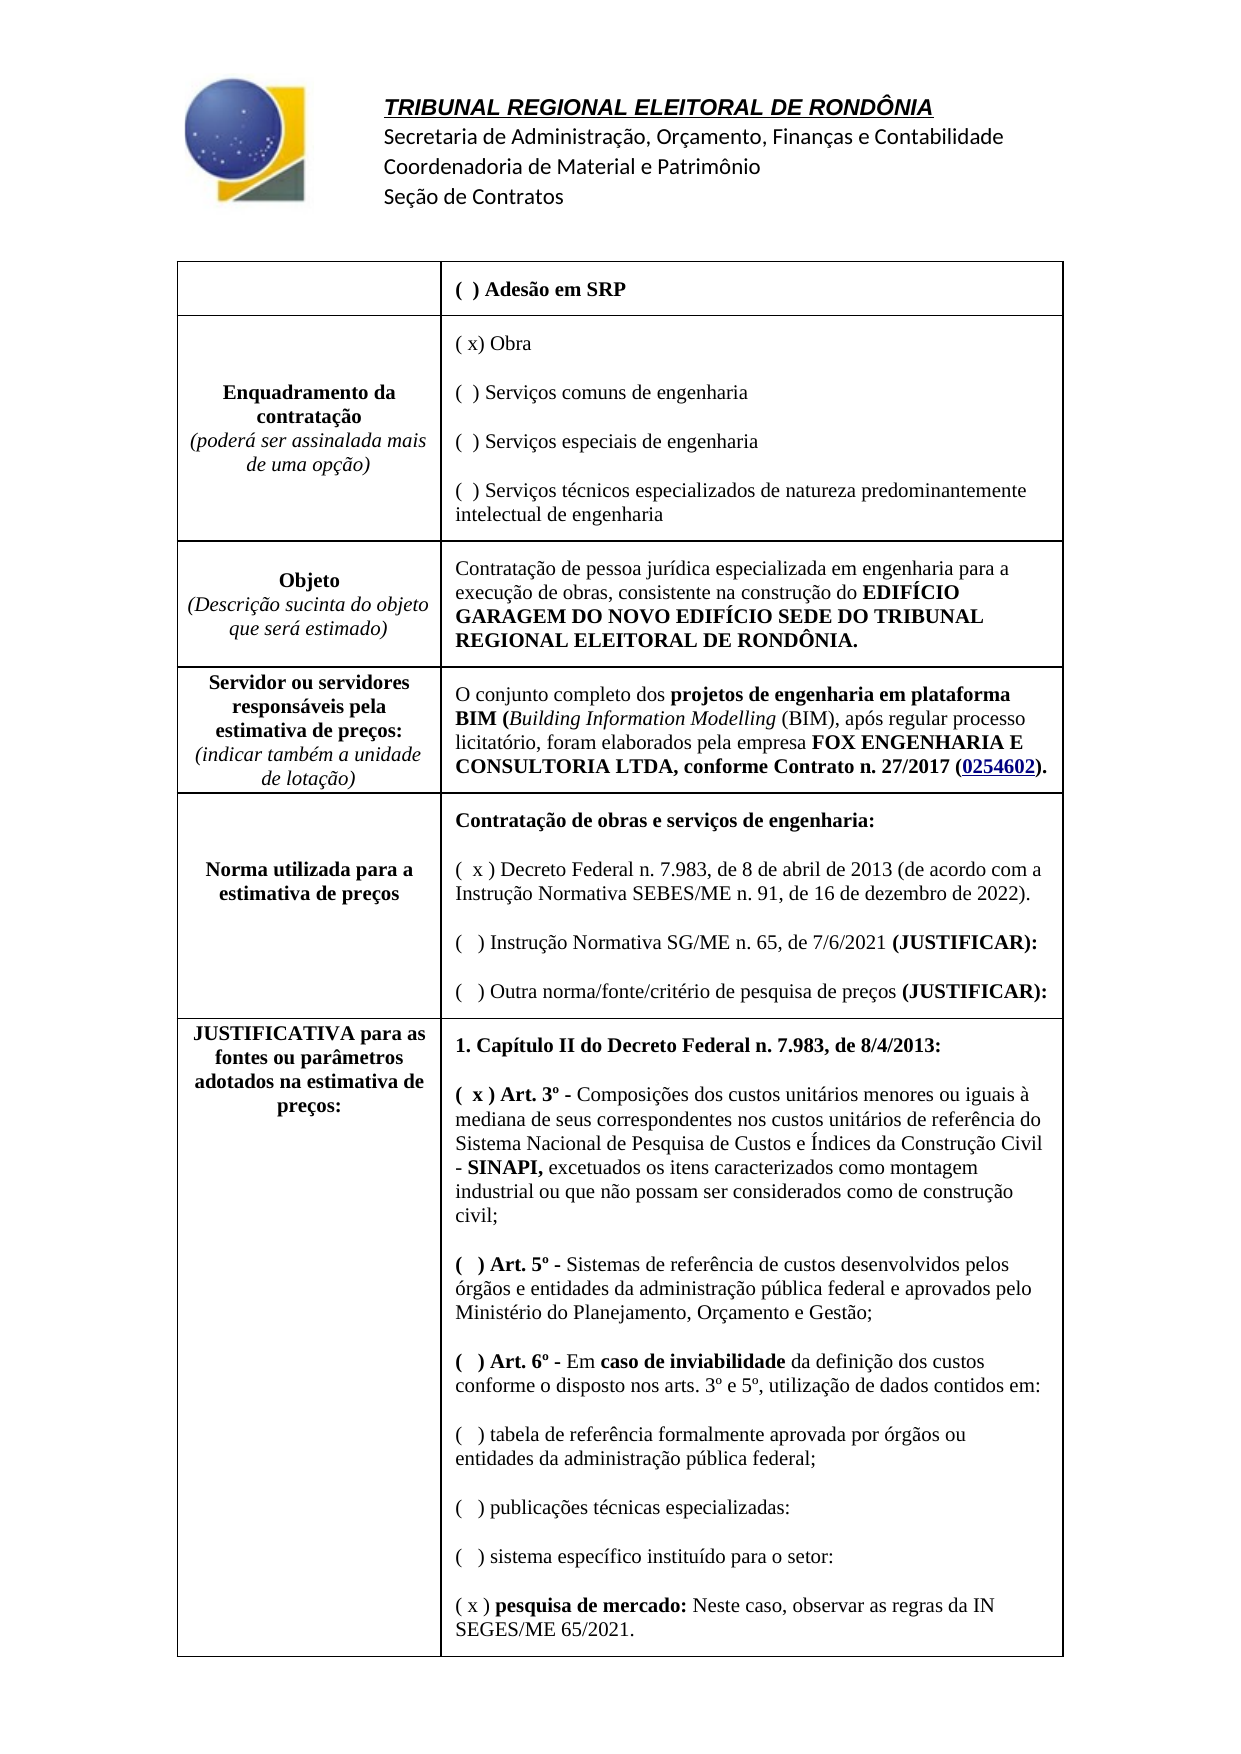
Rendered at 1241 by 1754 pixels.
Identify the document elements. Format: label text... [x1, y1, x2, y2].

table_cell Norma utilizada para a estimativa de preços [178, 794, 440, 1017]
table_cell JUSTIFICATIVA para as fontes ou parâmetros adotados na estimativa de preços: [178, 1019, 440, 1656]
table_cell O conjunto completo dos projetos de engenharia em plataforma BIM (Building Information Modelling (BIM), após regular processo licitatório, foram elaborados pela empresa FOX ENGENHARIA E CONSULTORIA LTDA, conforme Contrato n. 27/2017 (0254602). [442, 668, 1062, 792]
table_cell ( ) Adesão em SRP [442, 262, 1062, 315]
table_cell Contratação de pessoa jurídica especializada em engenharia para a execução de obras, consistente na construção do EDIFÍCIO GARAGEM DO NOVO EDIFÍCIO SEDE DO TRIBUNAL REGIONAL ELEITORAL DE RONDÔNIA. [442, 542, 1062, 666]
table_cell 1. Capítulo II do Decreto Federal n. 7.983, de 8/4/2013: ( x ) Art. 3º - Composições dos custos unitários menores ou iguais à mediana de seus correspondentes nos custos unitários de referência do Sistema Nacional de Pesquisa de Custos e Índices da Construção Civil - SINAPI, excetuados os itens caracterizados como montagem industrial ou que não possam ser considerados como de construção civil; ( ) Art. 5º - Sistemas de referência de custos desenvolvidos pelos órgãos e entidades da administração pública federal e aprovados pelo Ministério do Planejamento, Orçamento e Gestão; ( ) Art. 6º - Em caso de inviabilidade da definição dos custos conforme o disposto nos arts. 3º e 5º, utilização de dados contidos em: ( ) tabela de referência formalmente aprovada por órgãos ou entidades da administração pública federal; ( ) publicações técnicas especializadas: ( ) sistema específico instituído para o setor: ( x ) pesquisa de mercado: Neste caso, observar as regras da IN SEGES/ME 65/2021. [442, 1019, 1062, 1656]
table_cell Enquadramento da contratação (poderá ser assinalada mais de uma opção) [178, 316, 440, 540]
table_cell [178, 262, 440, 315]
table_cell Servidor ou servidores responsáveis pela estimativa de preços: (indicar também a unidade de lotação) [178, 668, 440, 792]
table_cell Contratação de obras e serviços de engenharia: ( x ) Decreto Federal n. 7.983, de 8 de abril de 2013 (de acordo com a Instrução Normativa SEBES/ME n. 91, de 16 de dezembro de 2022). ( ) Instrução Normativa SG/ME n. 65, de 7/6/2021 (JUSTIFICAR): ( ) Outra norma/fonte/critério de pesquisa de preços (JUSTIFICAR): [442, 794, 1062, 1017]
table_cell ( x) Obra ( ) Serviços comuns de engenharia ( ) Serviços especiais de engenharia ( ) Serviços técnicos especializados de natureza predominantemente intelectual de engenharia [442, 316, 1062, 540]
table_cell Objeto (Descrição sucinta do objeto que será estimado) [178, 542, 440, 666]
